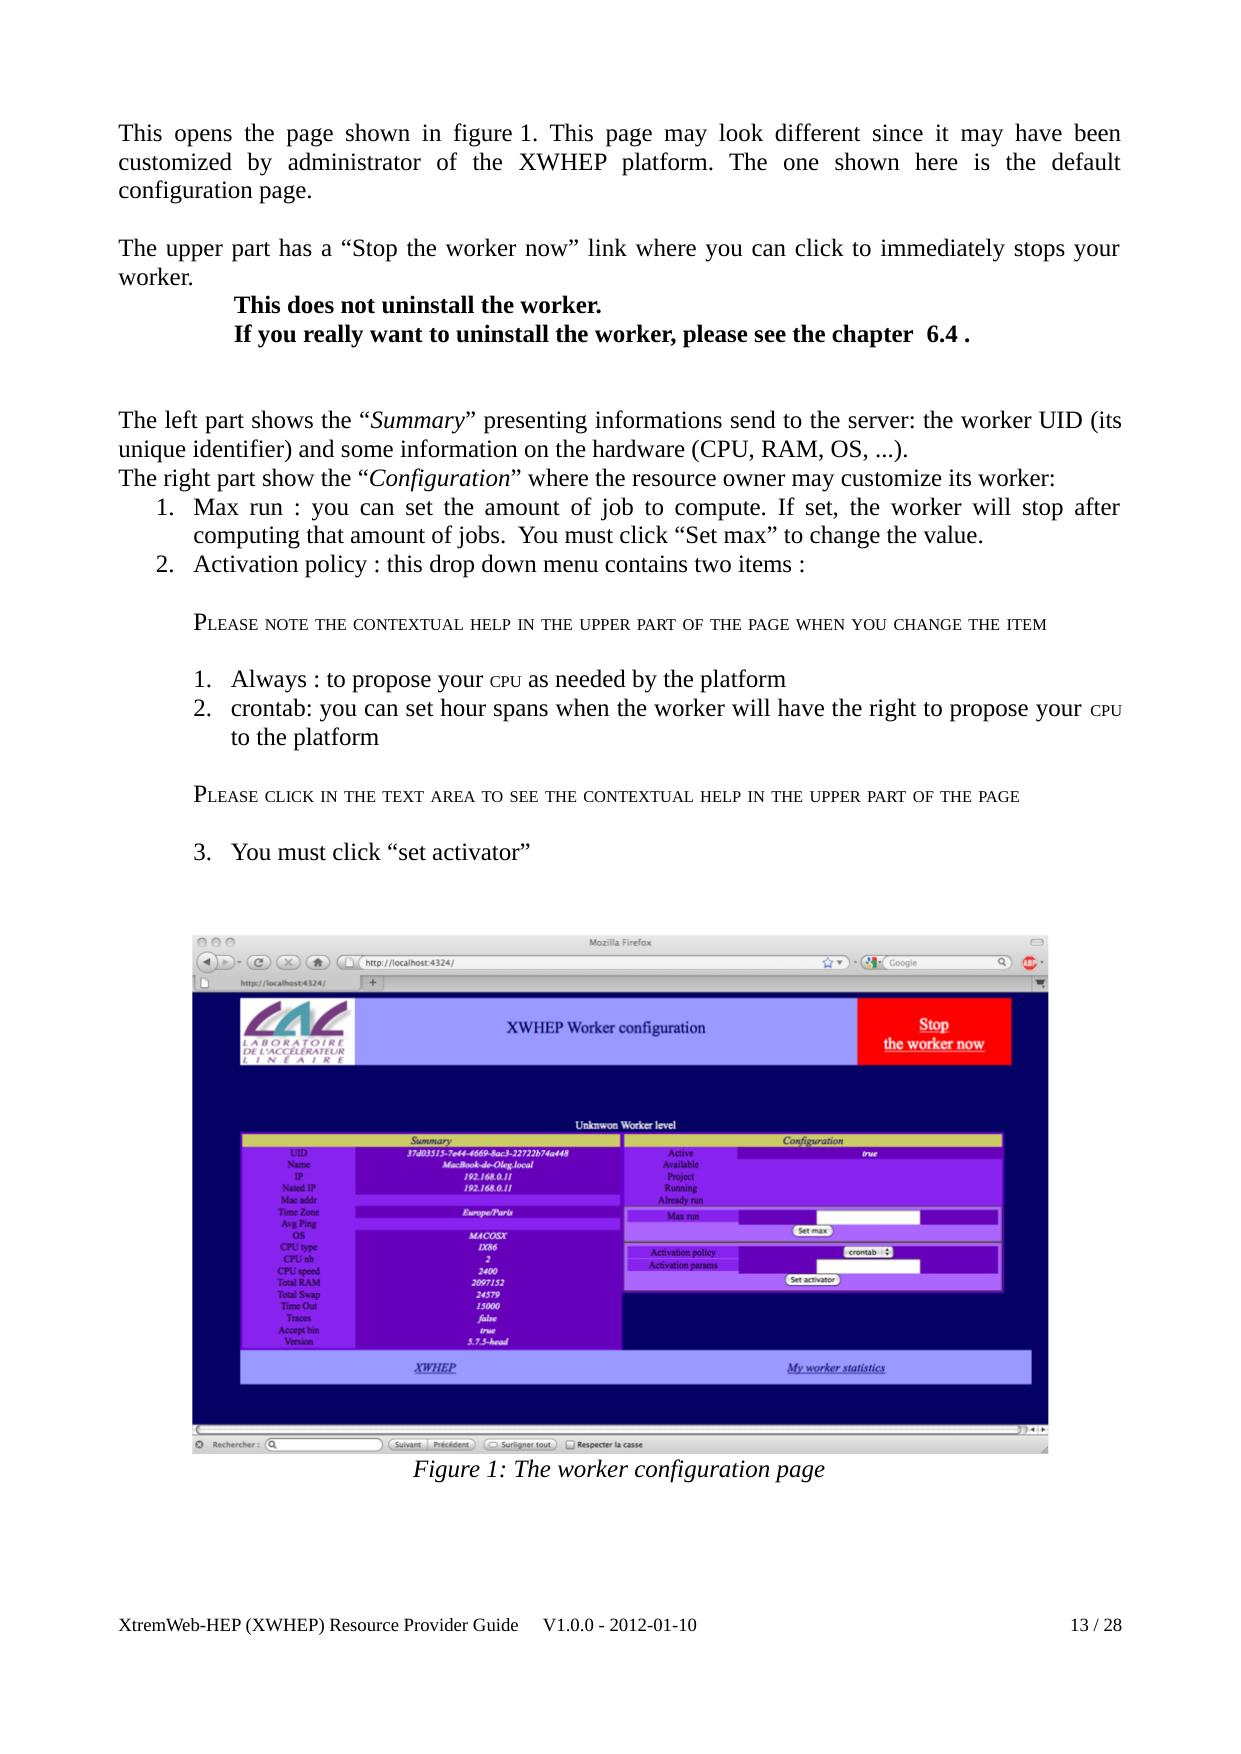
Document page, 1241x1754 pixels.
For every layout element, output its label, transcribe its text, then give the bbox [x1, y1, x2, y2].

text Figure 1: The worker configuration page [192, 1454, 1048, 1483]
text If you really want to uninstall the worker, please see the chapter 6.4 . [233, 319, 1004, 348]
text This opens the page shown in figure 1. This page may look different since it may have been customized by administrator of the XWHEP platform. The one shown here is the default configuration page. [118, 118, 1122, 204]
list Please note the contextual help in the upper part of the page when you change the item [156, 607, 1122, 636]
text This does not uninstall the worker. [233, 291, 1004, 319]
list You must click “set activator” [193, 837, 1122, 866]
list Always : to propose your cpu as needed by the platform [193, 664, 1122, 693]
text The upper part has a “Stop the worker now” link where you can click to immediately stops your worker. [118, 233, 1122, 291]
list crontab: you can set hour spans when the worker will have the right to propose your cpu to the platform [193, 693, 1122, 751]
text The left part shows the “Summary” presenting informations send to the server: the worker UID (its unique identifier) and some information on the hardware (CPU, RAM, OS, ...). [118, 406, 1122, 463]
picture [192, 935, 1049, 1454]
list Max run : you can set the amount of job to compute. If set, the worker will stop after computing that amount of jobs. You must click “Set max” to change the value. [156, 492, 1122, 549]
list Activation policy : this drop down menu contains two items : [156, 549, 1122, 578]
text The right part show the “Configuration” where the resource owner may customize its worker: [118, 463, 1122, 492]
list Please click in the text area to see the contextual help in the upper part of the page [156, 779, 1122, 808]
